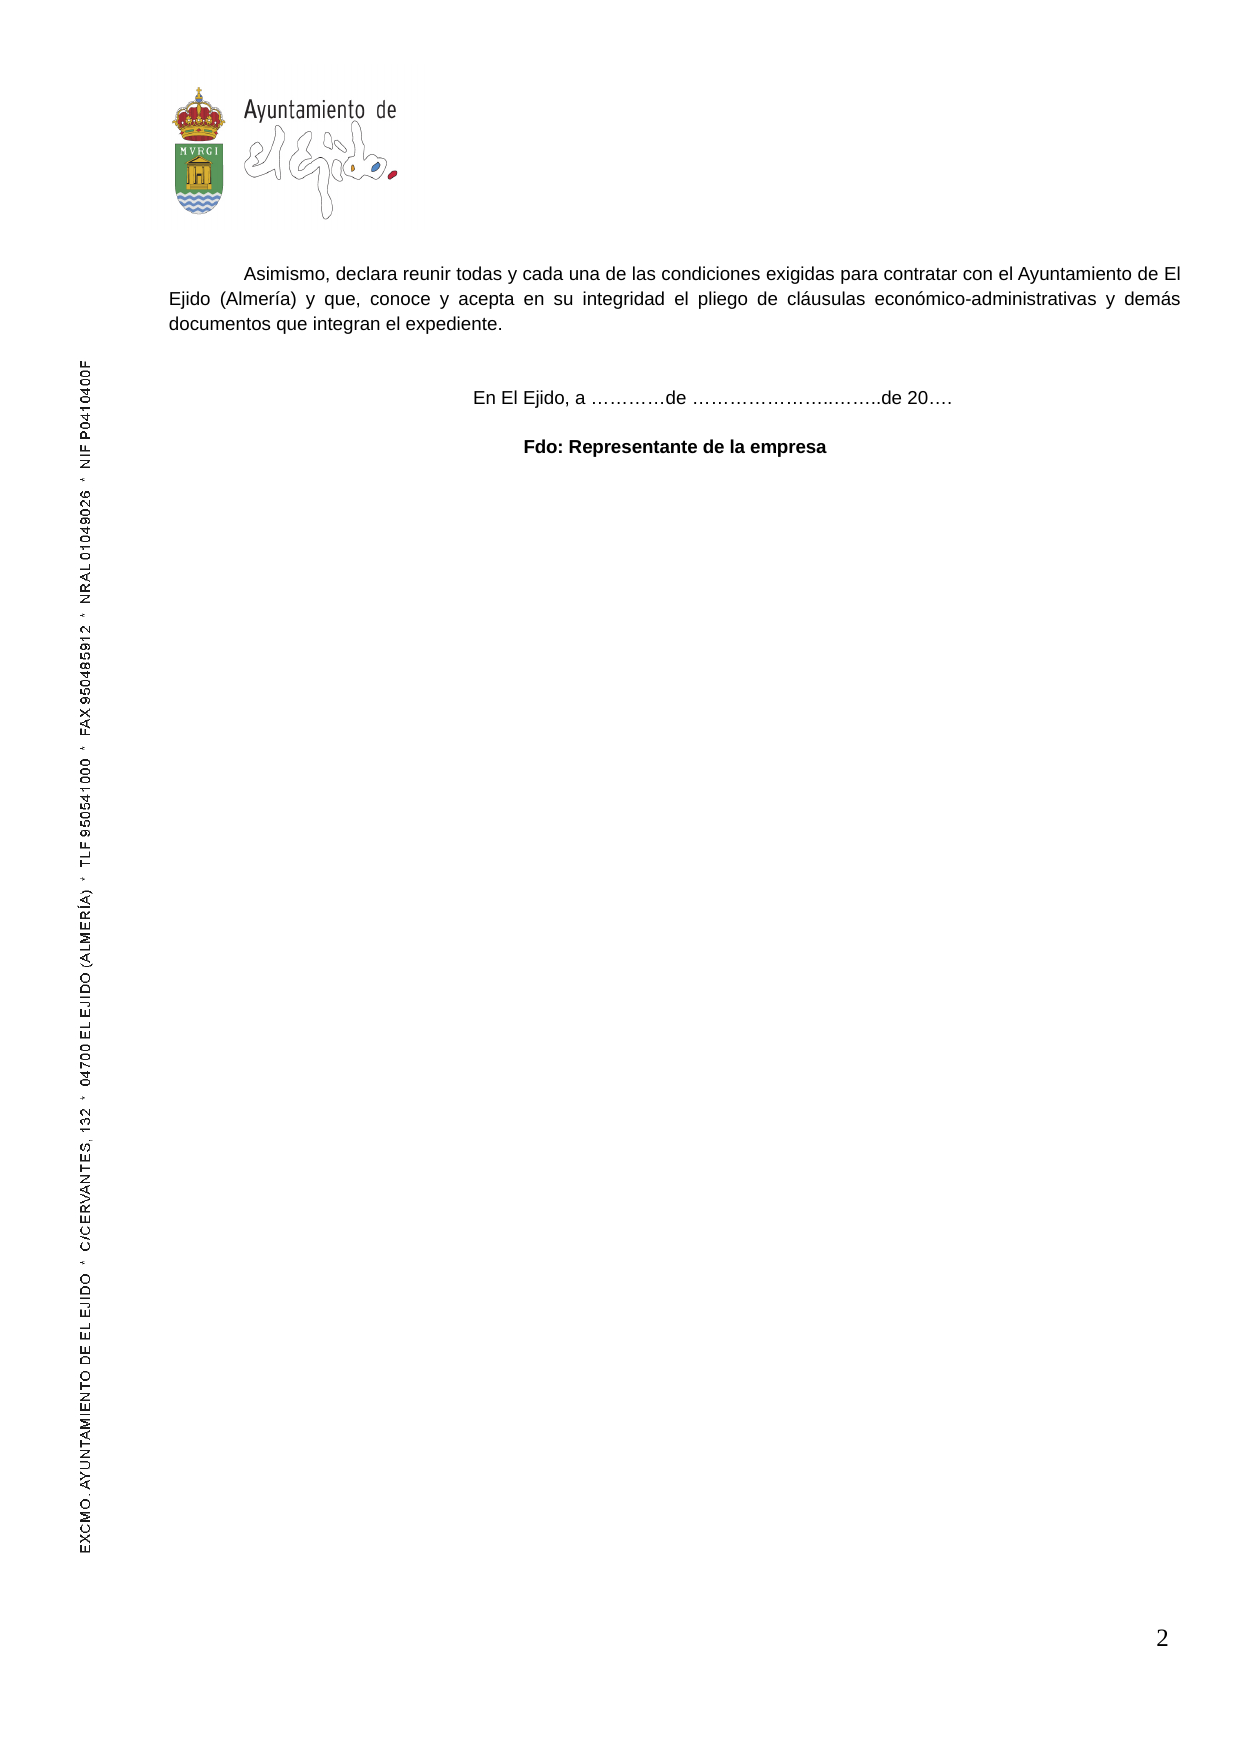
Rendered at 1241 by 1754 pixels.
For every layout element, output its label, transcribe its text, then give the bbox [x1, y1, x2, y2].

text Fdo: Representante de la empresa [169, 436, 1181, 458]
picture [138, 64, 431, 230]
text En El Ejido, a …………de …………………..……..de 20…. [169, 387, 1181, 408]
picture [75, 355, 95, 1556]
text Asimismo, declara reunir todas y cada una de las condiciones exigidas para contratar con el Ayuntamiento de El Ejido (Almería) y que, conoce y acepta en su integridad el pliego de cláusulas económico-administrativas y demás documentos que integran el expediente. [169, 263, 1181, 334]
